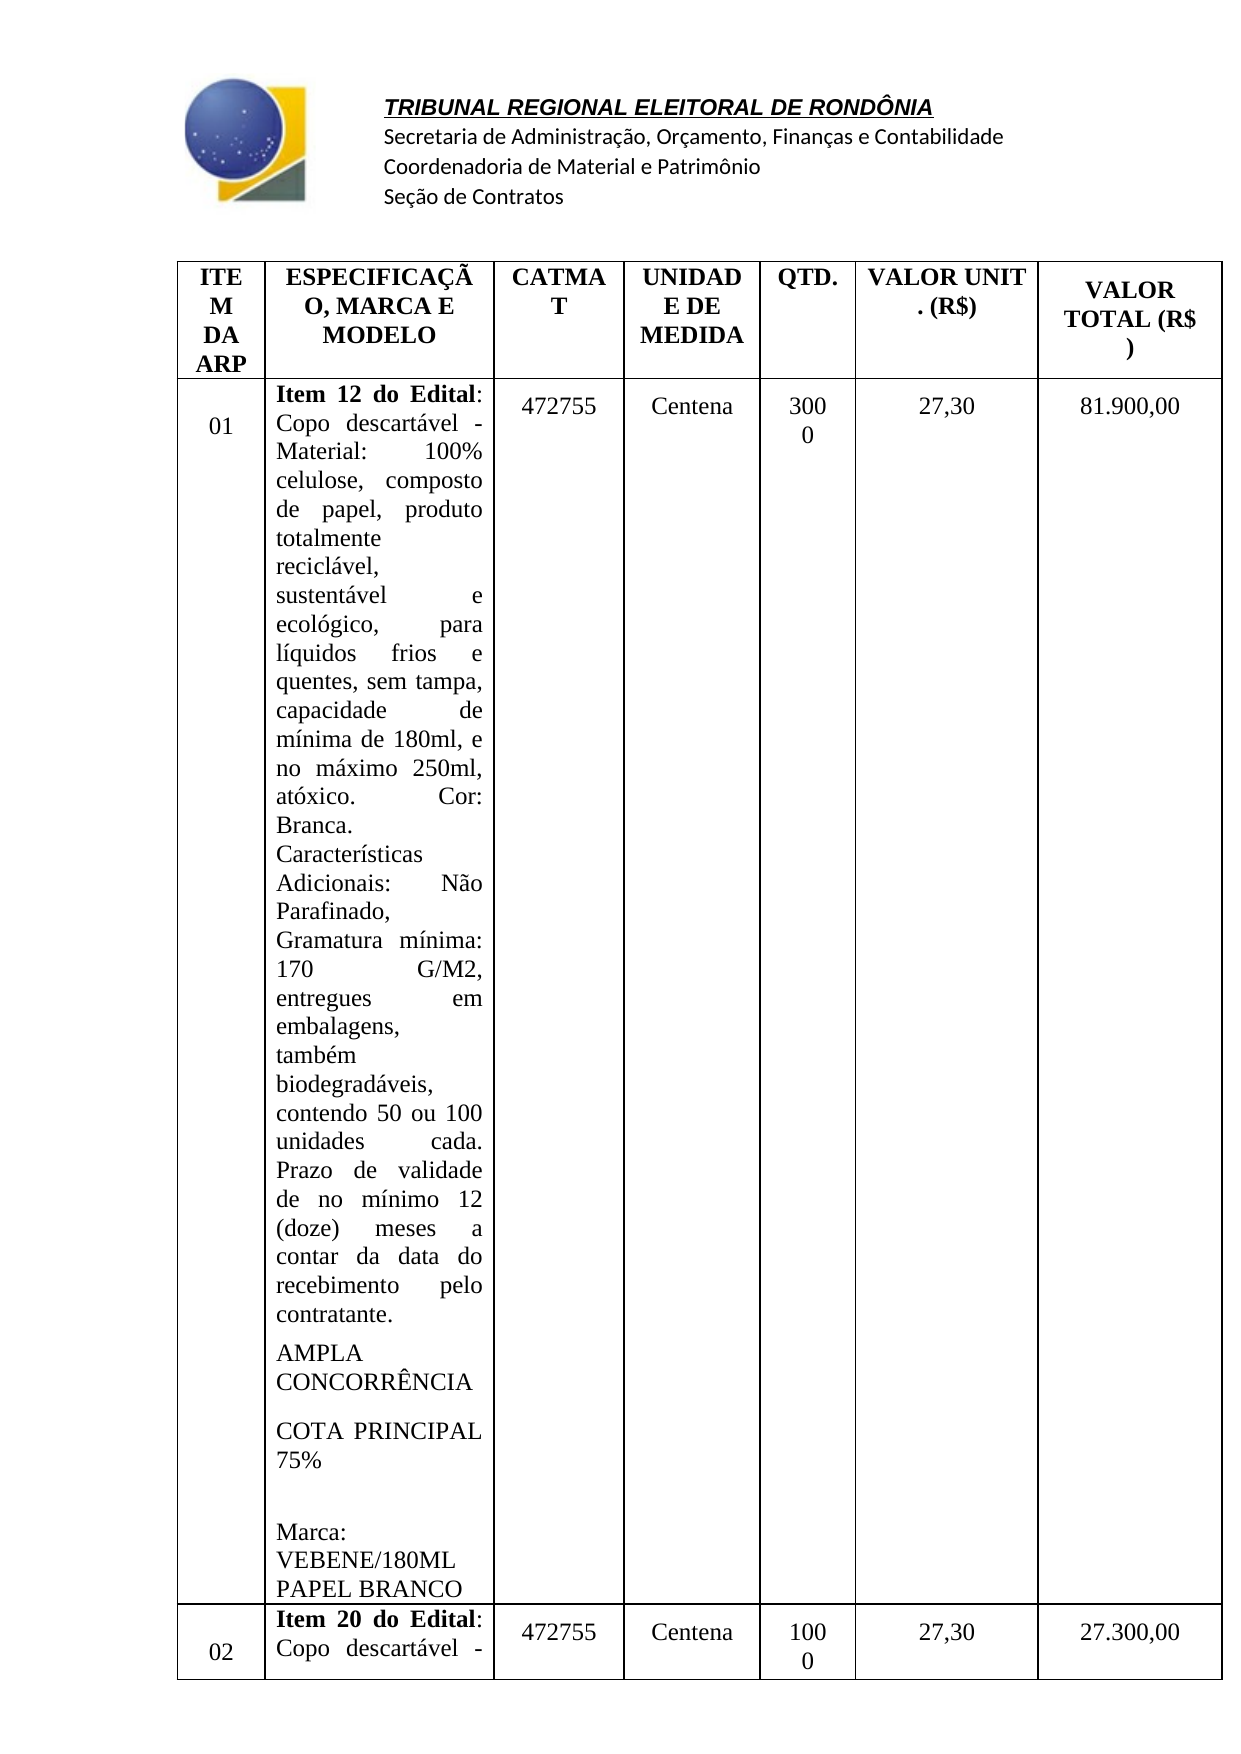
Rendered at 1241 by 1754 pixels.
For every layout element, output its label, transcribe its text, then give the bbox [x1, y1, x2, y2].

table_cell 27,30 [856, 379, 1037, 1603]
table_header UNIDADE DE MEDIDA [625, 262, 759, 377]
table_cell Item 12 do Edital: Copo descartável - Material: 100% celulose, composto de papel, produto totalmente reciclável, sustentável e ecológico, para líquidos frios e quentes, sem tampa, capacidade de mínima de 180ml, e no máximo 250ml, atóxico. Cor: Branca. Características Adicionais: Não Parafinado, Gramatura mínima: 170 G/M2, entregues em embalagens, também biodegradáveis, contendo 50 ou 100 unidades cada. Prazo de validade de no mínimo 12 (doze) meses a contar da data do recebimento pelo contratante. AMPLA CONCORRÊNCIA COTA PRINCIPAL 75% Marca: VEBENE/180ML PAPEL BRANCO [266, 379, 493, 1603]
table_header VALOR UNIT. (R$) [856, 262, 1037, 377]
table_cell 27.300,00 [1039, 1605, 1221, 1679]
table_cell 02 [178, 1605, 264, 1679]
table_cell 01 [178, 379, 264, 1603]
table_header VALOR TOTAL (R$) [1039, 262, 1221, 377]
table_cell Centena [625, 1605, 759, 1679]
table_header ITEM DA ARP [178, 262, 264, 377]
table_cell 472755 [495, 379, 623, 1603]
table_header CATMAT [495, 262, 623, 377]
table_cell 27,30 [856, 1605, 1037, 1679]
table_cell Centena [625, 379, 759, 1603]
table_cell Item 20 do Edital: Copo descartável [266, 1605, 493, 1679]
table_header ESPECIFICAÇÃO, MARCA E MODELO [266, 262, 493, 377]
table_cell 81.900,00 [1039, 379, 1221, 1603]
table_cell 3000 [761, 379, 855, 1603]
table_cell 1000 [761, 1605, 855, 1679]
table_cell 472755 [495, 1605, 623, 1679]
table_header QTD. [761, 262, 855, 377]
